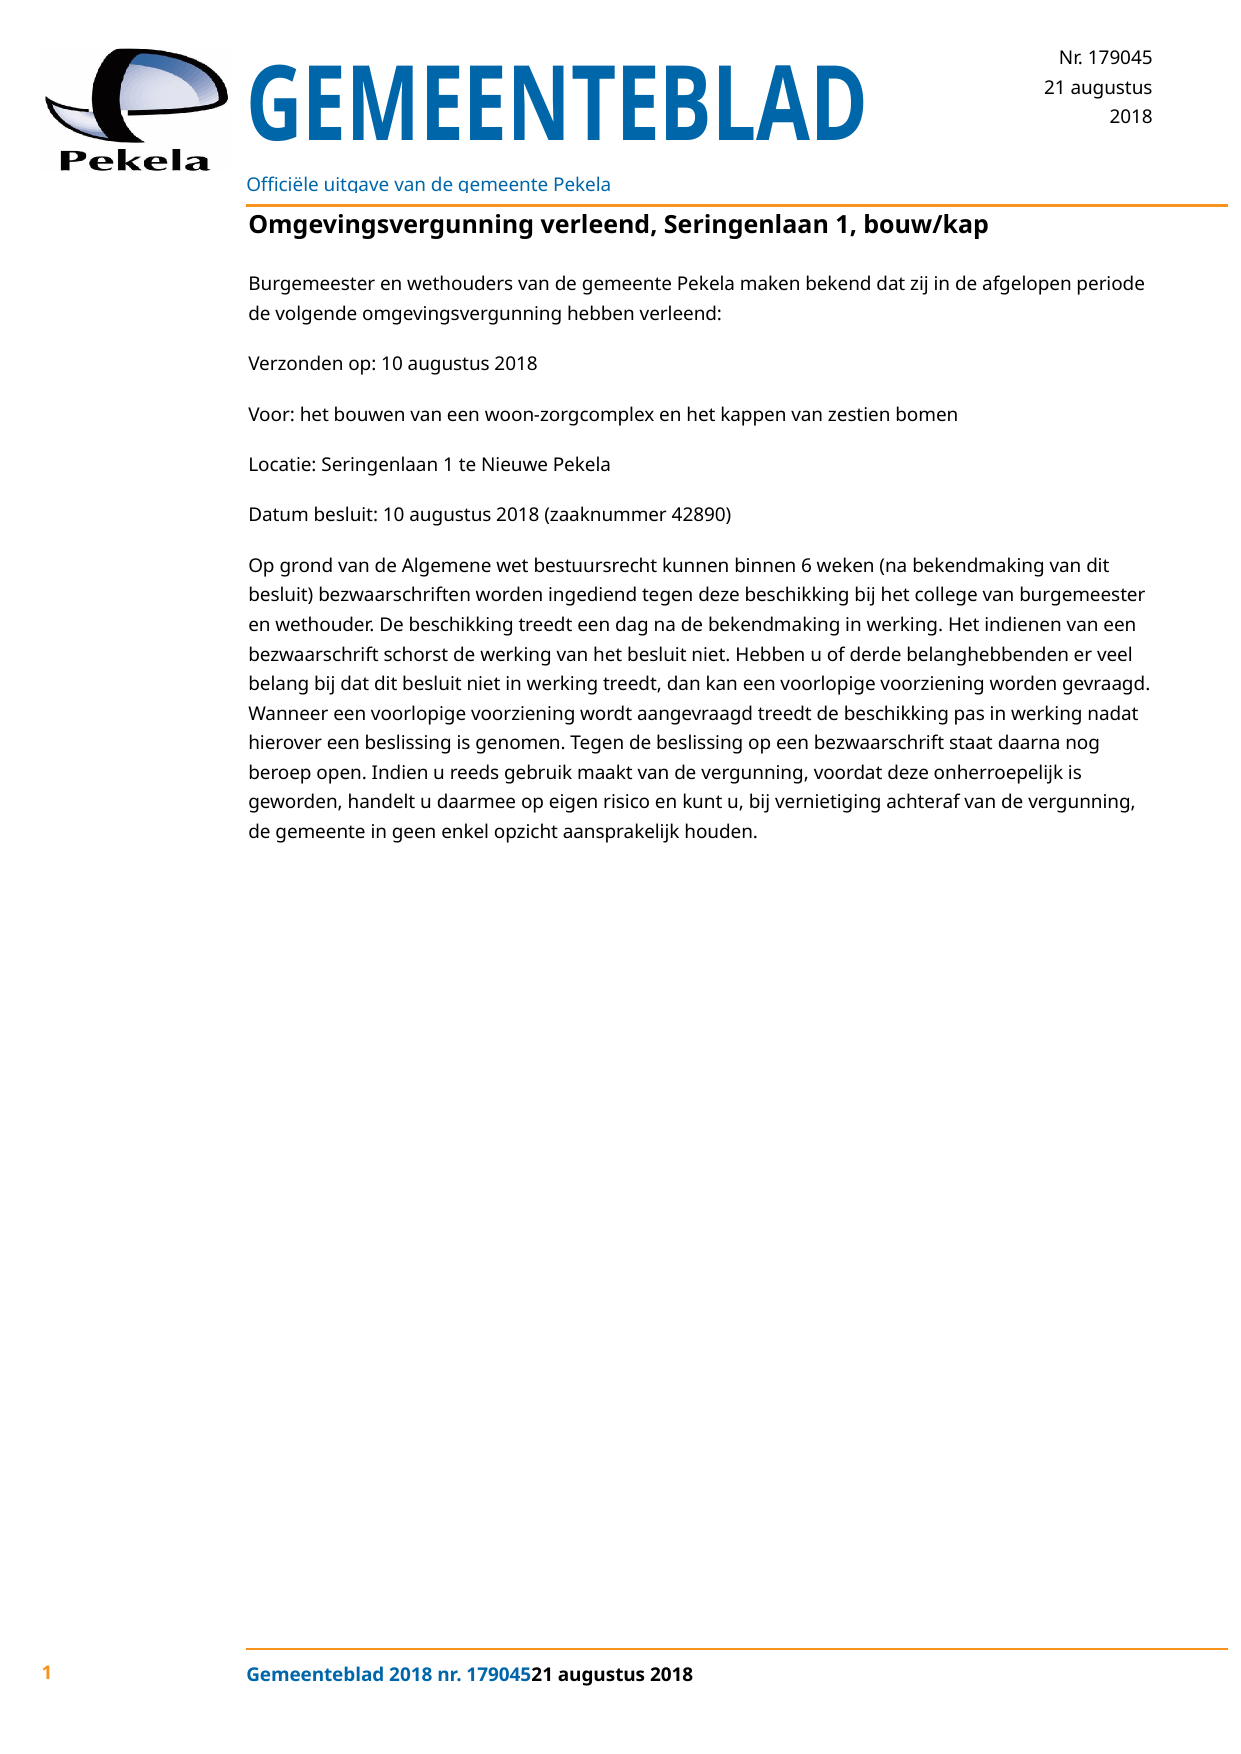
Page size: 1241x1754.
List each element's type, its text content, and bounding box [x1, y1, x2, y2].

text Omgevingsvergunning verleend, Seringenlaan 1, bouw/kap [248, 207, 1152, 241]
text Locatie: Seringenlaan 1 te Nieuwe Pekela [248, 451, 1152, 477]
text Op grond van de Algemene wet bestuursrecht kunnen binnen 6 weken (na bekendmaking van dit besluit) bezwaarschriften worden ingediend tegen deze beschikking bij het college van burgemeester en wethouder. De beschikking treedt een dag na de bekendmaking in werking. Het indienen van een bezwaarschrift schorst de werking van het besluit niet. Hebben u of derde belanghebbenden er veel belang bij dat dit besluit niet in werking treedt, dan kan een voorlopige voorziening worden gevraagd. Wanneer een voorlopige voorziening wordt aangevraagd treedt de beschikking pas in werking nadat hierover een beslissing is genomen. Tegen de beslissing op een bezwaarschrift staat daarna nog beroep open. Indien u reeds gebruik maakt van de vergunning, voordat deze onherroepelijk is geworden, handelt u daarmee op eigen risico en kunt u, bij vernietiging achteraf van de vergunning, de gemeente in geen enkel opzicht aansprakelijk houden. [248, 552, 1152, 844]
text Voor: het bouwen van een woon-zorgcomplex en het kappen van zestien bomen [248, 401, 1152, 426]
text Burgemeester en wethouders van de gemeente Pekela maken bekend dat zij in de afgelopen periode de volgende omgevingsvergunning hebben verleend: [248, 270, 1152, 326]
text Datum besluit: 10 augustus 2018 (zaaknummer 42890) [248, 502, 1152, 527]
text Verzonden op: 10 augustus 2018 [248, 350, 1152, 376]
picture [41, 47, 231, 172]
